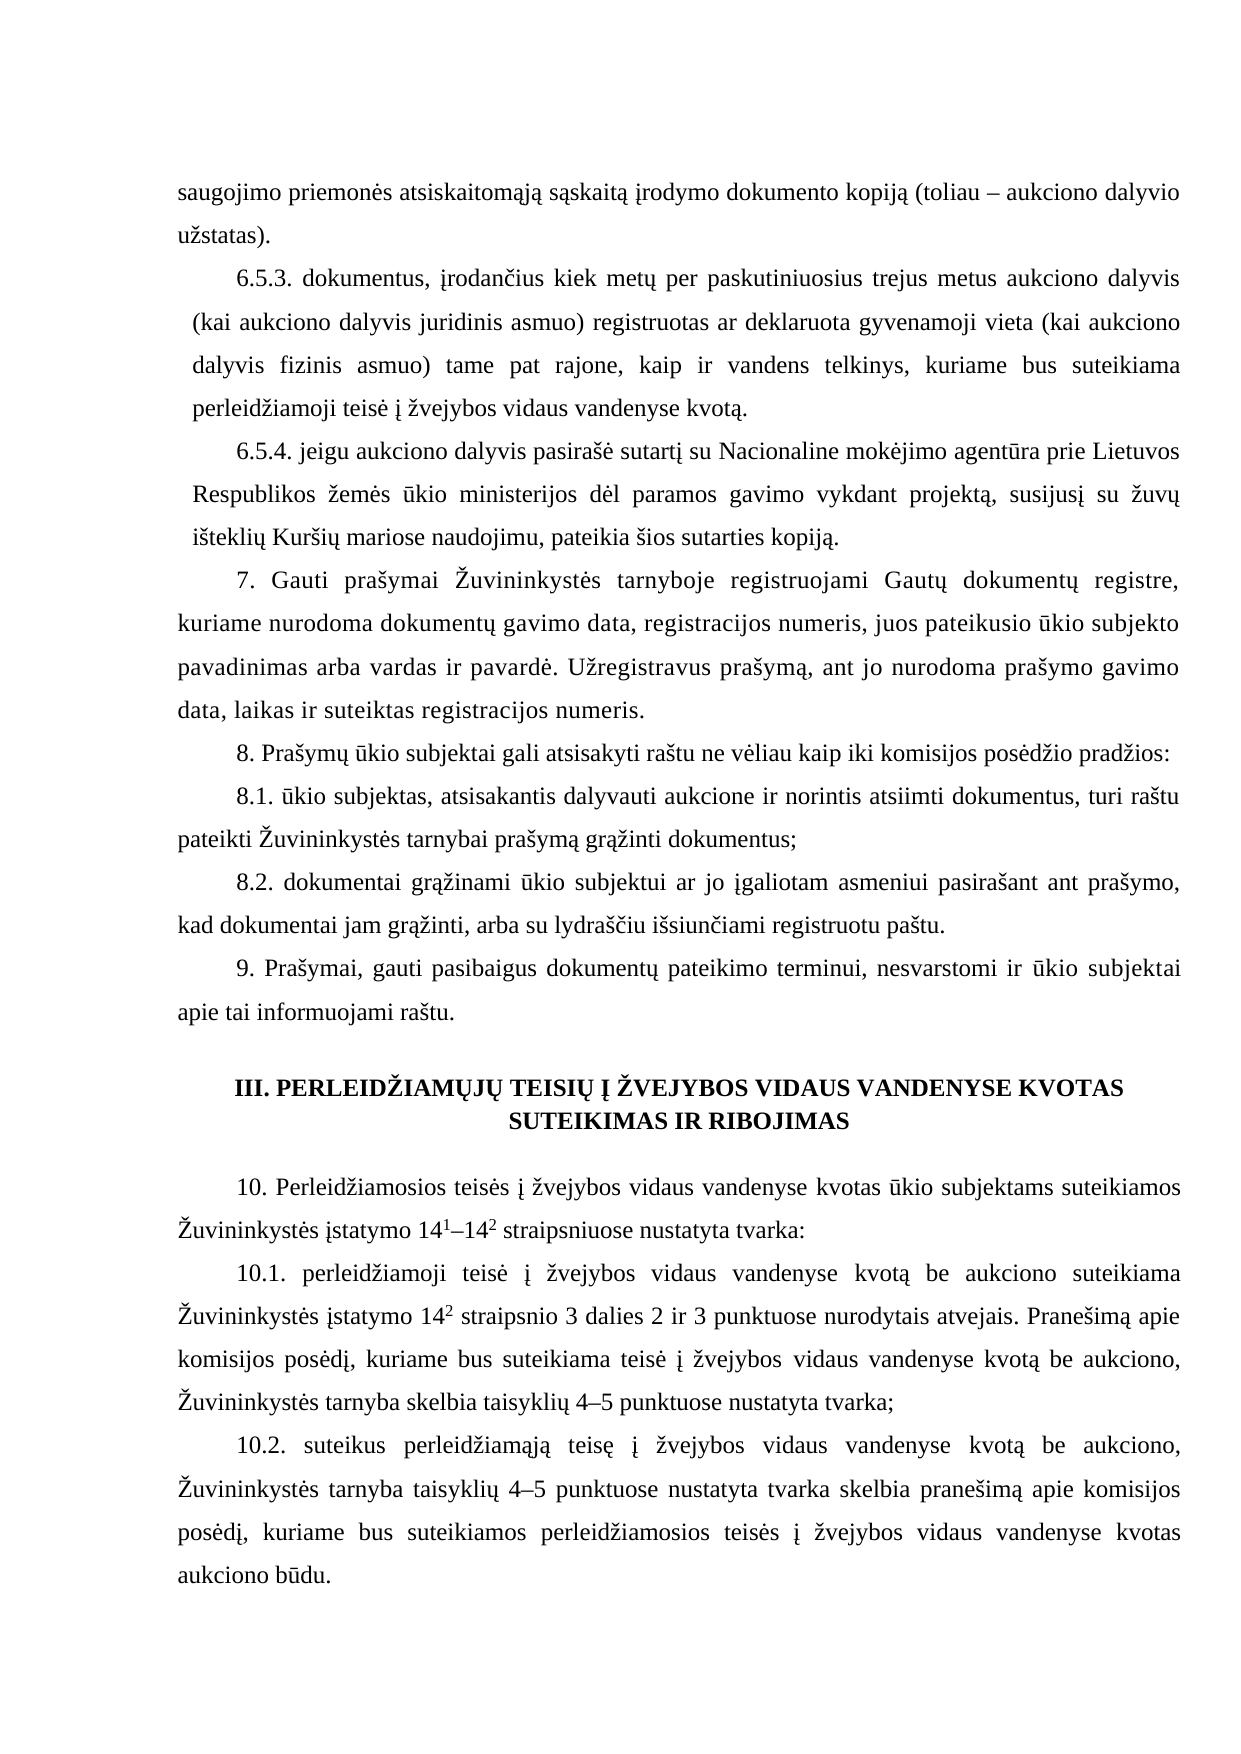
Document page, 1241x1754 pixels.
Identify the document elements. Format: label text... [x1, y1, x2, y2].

text 9. Prašymai, gauti pasibaigus dokumentų pateikimo terminui, nesvarstomi ir ūkio subjektai apie tai informuojami raštu. [177, 953, 1181, 1025]
text 8.1. ūkio subjektas, atsisakantis dalyvauti aukcione ir norintis atsiimti dokumentus, turi raštu pateikti Žuvininkystės tarnybai prašymą grąžinti dokumentus; [177, 781, 1181, 853]
text 7. Gauti prašymai Žuvininkystės tarnyboje registruojami Gautų dokumentų registre, kuriame nurodoma dokumentų gavimo data, registracijos numeris, juos pateikusio ūkio subjekto pavadinimas arba vardas ir pavardė. Užregistravus prašymą, ant jo nurodoma prašymo gavimo data, laikas ir suteiktas registracijos numeris. [177, 565, 1181, 723]
text 6.5.3. dokumentus, įrodančius kiek metų per paskutiniuosius trejus metus aukciono dalyvis (kai aukciono dalyvis juridinis asmuo) registruotas ar deklaruota gyvenamoji vieta (kai aukciono dalyvis fizinis asmuo) tame pat rajone, kaip ir vandens telkinys, kuriame bus suteikiama perleidžiamoji teisė į žvejybos vidaus vandenyse kvotą. [192, 263, 1181, 422]
text 8. Prašymų ūkio subjektai gali atsisakyti raštu ne vėliau kaip iki komisijos posėdžio pradžios: [177, 738, 1181, 767]
text III. perleidžiamŲJŲ teisIŲ į žvejybos vidaus vandenyse kvotAs suteikimas ir ribojimas [177, 1073, 1181, 1134]
text 8.2. dokumentai grąžinami ūkio subjektui ar jo įgaliotam asmeniui pasirašant ant prašymo, kad dokumentai jam grąžinti, arba su lydraščiu išsiunčiami registruotu paštu. [177, 867, 1181, 939]
text 10.2. suteikus perleidžiamąją teisę į žvejybos vidaus vandenyse kvotą be aukciono, Žuvininkystės tarnyba taisyklių 4–5 punktuose nustatyta tvarka skelbia pranešimą apie komisijos posėdį, kuriame bus suteikiamos perleidžiamosios teisės į žvejybos vidaus vandenyse kvotas aukciono būdu. [177, 1431, 1181, 1589]
text 10.1. perleidžiamoji teisė į žvejybos vidaus vandenyse kvotą be aukciono suteikiama Žuvininkystės įstatymo 142 straipsnio 3 dalies 2 ir 3 punktuose nurodytais atvejais. Pranešimą apie komisijos posėdį, kuriame bus suteikiama teisė į žvejybos vidaus vandenyse kvotą be aukciono, Žuvininkystės tarnyba skelbia taisyklių 4–5 punktuose nustatyta tvarka; [177, 1258, 1181, 1416]
text 6.5.4. jeigu aukciono dalyvis pasirašė sutartį su Nacionaline mokėjimo agentūra prie Lietuvos Respublikos žemės ūkio ministerijos dėl paramos gavimo vykdant projektą, susijusį su žuvų išteklių Kuršių mariose naudojimu, pateikia šios sutarties kopiją. [192, 436, 1181, 551]
text 10. Perleidžiamosios teisės į žvejybos vidaus vandenyse kvotas ūkio subjektams suteikiamos Žuvininkystės įstatymo 141–142 straipsniuose nustatyta tvarka: [177, 1172, 1181, 1244]
text saugojimo priemonės atsiskaitomąją sąskaitą įrodymo dokumento kopiją (toliau – aukciono dalyvio užstatas). [177, 177, 1181, 249]
